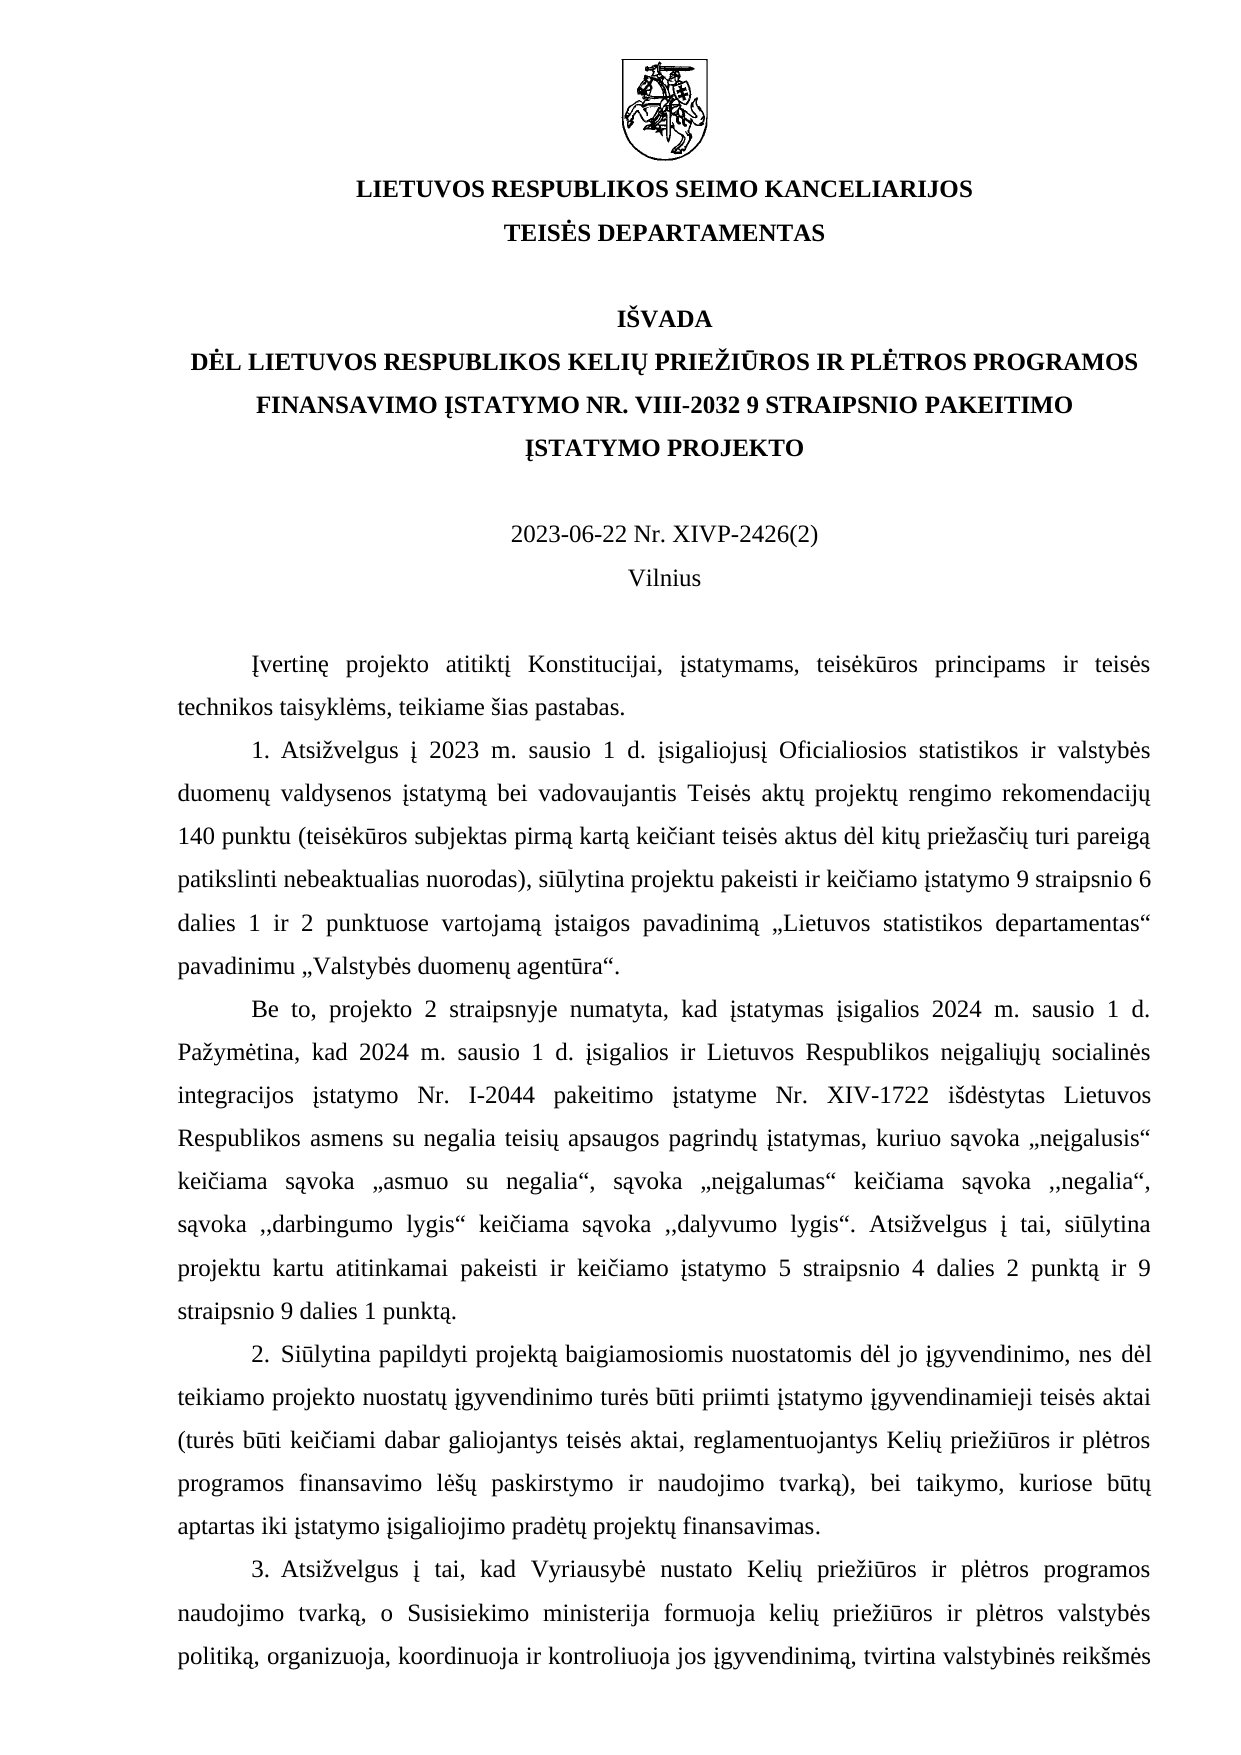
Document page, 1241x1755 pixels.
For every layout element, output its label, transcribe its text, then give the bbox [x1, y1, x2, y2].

list Atsižvelgus į tai, kad Vyriausybė nustato Kelių priežiūros ir plėtros programos naudojimo tvarką, o Susisiekimo ministerija formuoja kelių priežiūros ir plėtros valstybės politiką, organizuoja, koordinuoja ir kontroliuoja jos įgyvendinimą, tvirtina valstybinės reikšmės [177, 1554, 1152, 1669]
list Siūlytina papildyti projektą baigiamosiomis nuostatomis dėl jo įgyvendinimo, nes dėl teikiamo projekto nuostatų įgyvendinimo turės būti priimti įstatymo įgyvendinamieji teisės aktai (turės būti keičiami dabar galiojantys teisės aktai, reglamentuojantys Kelių priežiūros ir plėtros programos finansavimo lėšų paskirstymo ir naudojimo tvarką), bei taikymo, kuriose būtų aptartas iki įstatymo įsigaliojimo pradėtų projektų finansavimas. [177, 1339, 1152, 1540]
text Be to, projekto 2 straipsnyje numatyta, kad įstatymas įsigalios 2024 m. sausio 1 d. Pažymėtina, kad 2024 m. sausio 1 d. įsigalios ir Lietuvos Respublikos neįgaliųjų socialinės integracijos įstatymo Nr. I-2044 pakeitimo įstatyme Nr. XIV-1722 išdėstytas Lietuvos Respublikos asmens su negalia teisių apsaugos pagrindų įstatymas, kuriuo sąvoka „neįgalusis“ keičiama sąvoka „asmuo su negalia“, sąvoka „neįgalumas“ keičiama sąvoka ,,negalia“, sąvoka ,,darbingumo lygis“ keičiama sąvoka ,,dalyvumo lygis“. Atsižvelgus į tai, siūlytina projektu kartu atitinkamai pakeisti ir keičiamo įstatymo 5 straipsnio 4 dalies 2 punktą ir 9 straipsnio 9 dalies 1 punktą. [177, 994, 1152, 1324]
list Atsižvelgus į 2023 m. sausio 1 d. įsigaliojusį Oficialiosios statistikos ir valstybės duomenų valdysenos įstatymą bei vadovaujantis Teisės aktų projektų rengimo rekomendacijų 140 punktu (teisėkūros subjektas pirmą kartą keičiant teisės aktus dėl kitų priežasčių turi pareigą patikslinti nebeaktualias nuorodas), siūlytina projektu pakeisti ir keičiamo įstatymo 9 straipsnio 6 dalies 1 ir 2 punktuose vartojamą įstaigos pavadinimą „Lietuvos statistikos departamentas“ pavadinimu „Valstybės duomenų agentūra“. [177, 735, 1152, 979]
subtitle TEISĖS DEPARTAMENTAS [177, 218, 1152, 246]
text LIETUVOS RESPUBLIKOS SEIMO KANCELIARIJOS [177, 174, 1152, 203]
text DĖL LIETUVOS RESPUBLIKOS KELIŲ PRIEŽIŪROS IR PLĖTROS PROGRAMOS FINANSAVIMO ĮSTATYMO NR. VIII-2032 9 STRAIPSNIO PAKEITIMO ĮSTATYMO PROJEKTO [177, 347, 1152, 462]
text 2023-06-22 Nr. XIVP-2426(2) [177, 519, 1152, 548]
text Įvertinę projekto atitiktį Konstitucijai, įstatymams, teisėkūros principams ir teisės technikos taisyklėms, teikiame šias pastabas. [177, 649, 1152, 721]
text Vilnius [177, 563, 1152, 591]
text IŠVADA [177, 304, 1152, 333]
